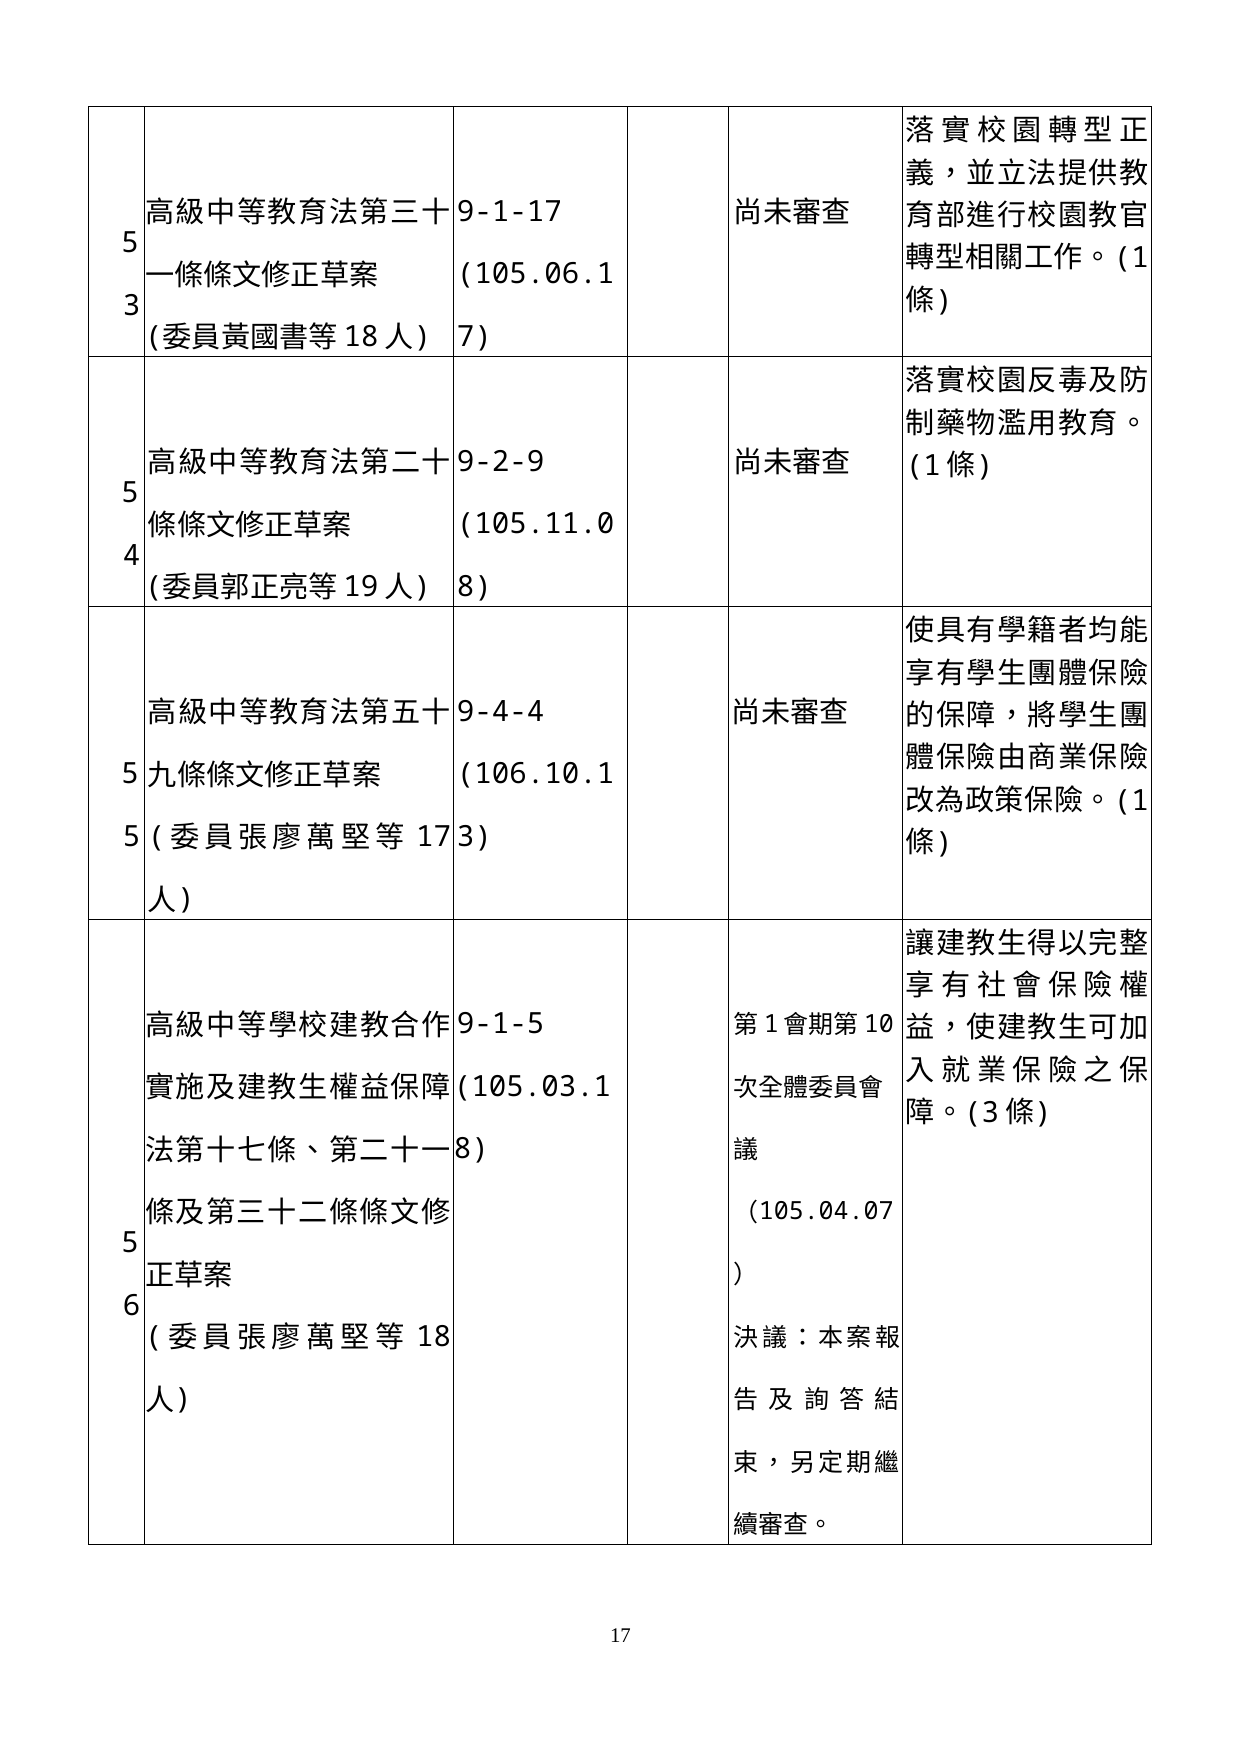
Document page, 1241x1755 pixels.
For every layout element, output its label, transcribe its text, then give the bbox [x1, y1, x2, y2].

table_cell [89, 107, 144, 356]
table_cell [628, 607, 728, 918]
table_cell [628, 357, 728, 606]
table_cell 尚未審查 [729, 107, 902, 356]
table_cell 尚未審查 [729, 607, 902, 918]
table_cell 高級中等教育法第五十九條條文修正草案 (委員張廖萬堅等17人) [145, 607, 453, 918]
table_cell 9-1-5 (105.03.18) [454, 920, 627, 1543]
table_cell [89, 920, 144, 1543]
table_cell [628, 107, 728, 356]
table_cell 落實校園反毒及防制藥物濫用教育。(1條) [903, 357, 1151, 606]
table_cell 第1會期第10次全體委員會議（105.04.07） 決議：本案報告及詢答結束，另定期繼續審查。 [729, 920, 902, 1543]
table_cell [628, 920, 728, 1543]
table_cell 使具有學籍者均能享有學生團體保險的保障，將學生團體保險由商業保險改為政策保險。(1條) [903, 607, 1151, 918]
table_cell [89, 357, 144, 606]
table_cell 9-1-17 (105.06.17) [454, 107, 627, 356]
table_cell 高級中等教育法第三十一條條文修正草案 (委員黃國書等18人) [145, 107, 453, 356]
table_cell 9-2-9 (105.11.08) [454, 357, 627, 606]
table_cell 讓建教生得以完整享有社會保險權益，使建教生可加入就業保險之保障。(3條) [903, 920, 1151, 1543]
table_cell 落實校園轉型正義，並立法提供教育部進行校園教官轉型相關工作。(1條) [903, 107, 1151, 356]
table_cell [89, 607, 144, 918]
table_cell 9-4-4 (106.10.13) [454, 607, 627, 918]
table_cell 尚未審查 [729, 357, 902, 606]
table_cell 高級中等教育法第二十條條文修正草案 (委員郭正亮等19人) [145, 357, 453, 606]
table_cell 高級中等學校建教合作實施及建教生權益保障法第十七條、第二十一條及第三十二條條文修正草案 (委員張廖萬堅等18人) [145, 920, 453, 1543]
